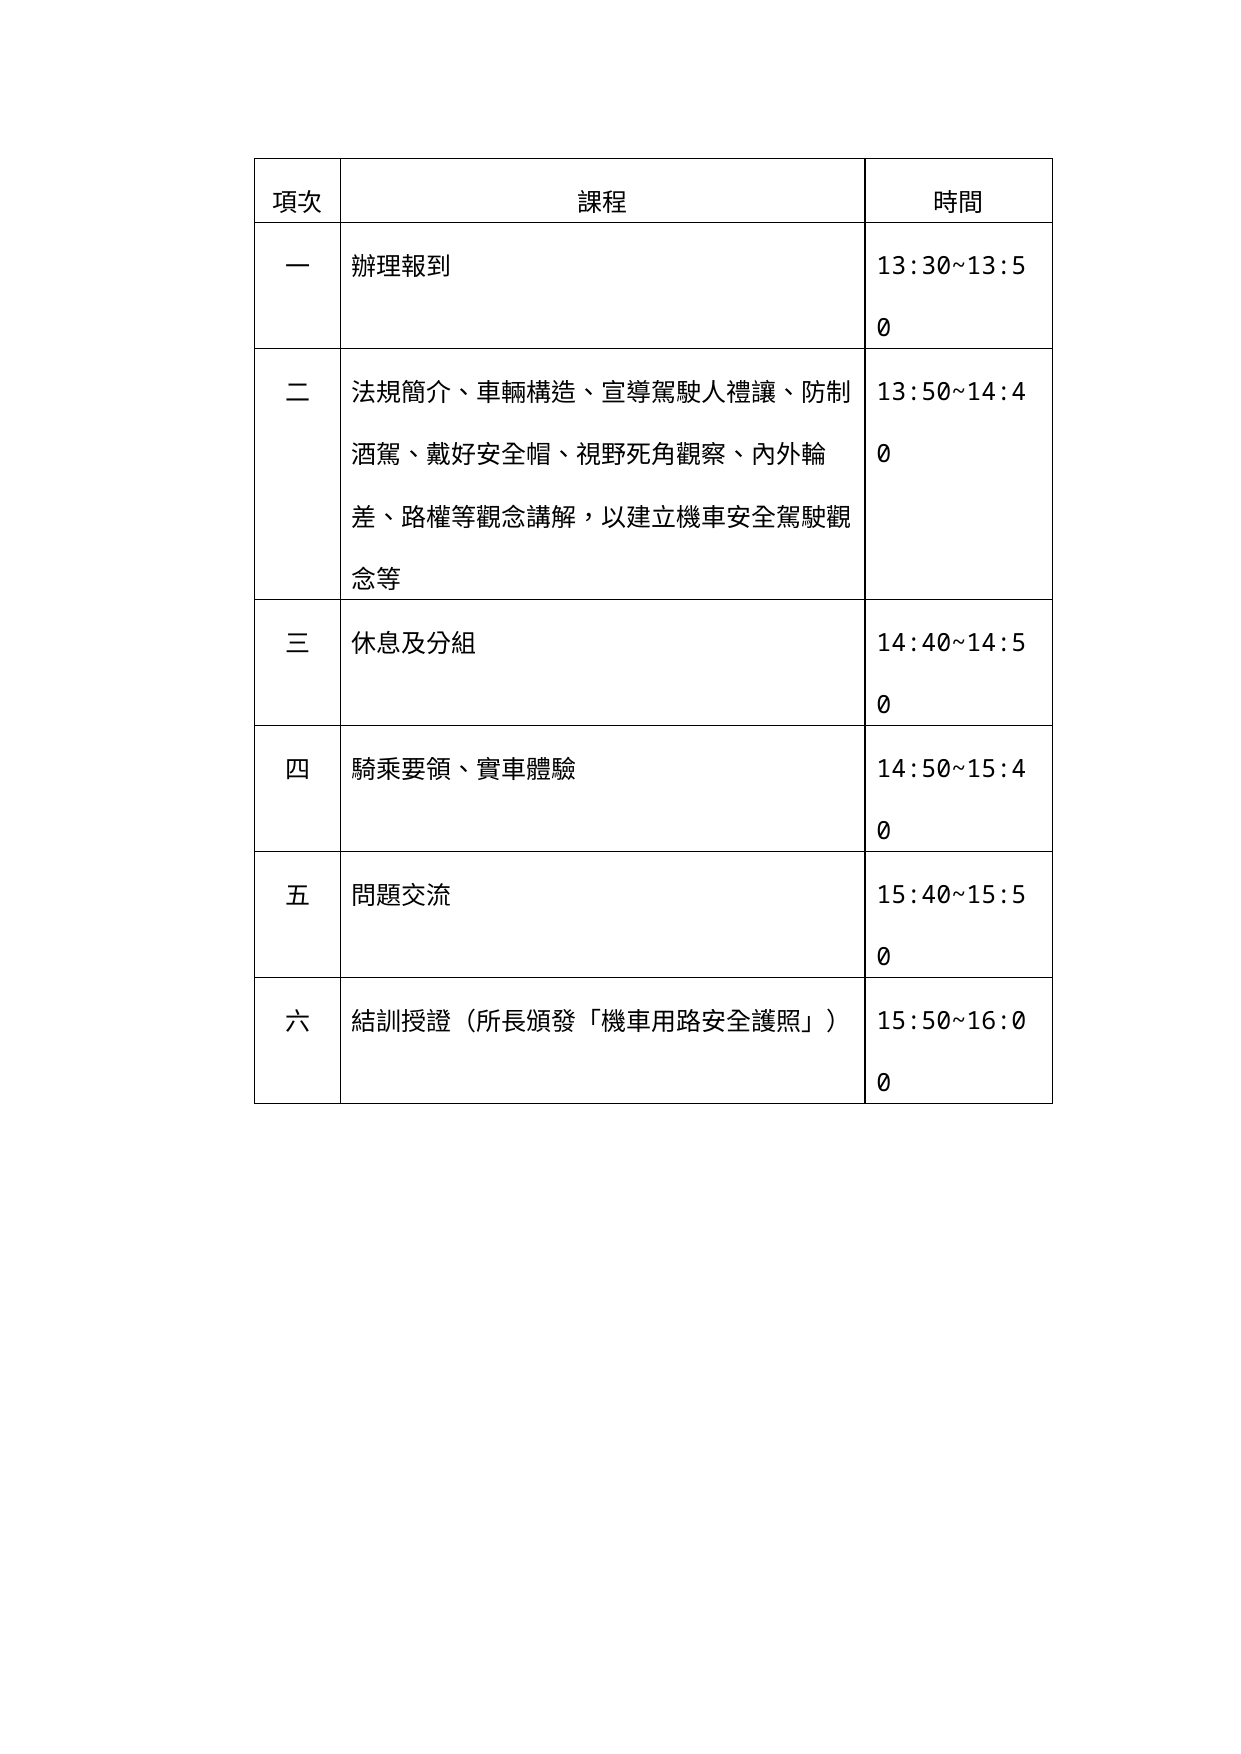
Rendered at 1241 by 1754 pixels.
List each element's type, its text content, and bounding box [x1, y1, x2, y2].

table_cell 問題交流 [341, 852, 864, 977]
table_cell 法規簡介、車輛構造、宣導駕駛人禮讓、防制酒駕、戴好安全帽、視野死角觀察、內外輪差、路權等觀念講解，以建立機車安全駕駛觀念等 [341, 349, 864, 599]
table_cell 13:50~14:40 [866, 349, 1052, 599]
table_cell 15:50~16:00 [866, 978, 1052, 1103]
table_cell 六 [255, 978, 340, 1103]
table_cell 14:40~14:50 [866, 600, 1052, 725]
table_header 時間 [866, 159, 1052, 222]
table_cell 13:30~13:50 [866, 223, 1052, 348]
table_cell 結訓授證（所長頒發「機車用路安全護照」） [341, 978, 864, 1103]
table_cell 14:50~15:40 [866, 726, 1052, 851]
table_cell 15:40~15:50 [866, 852, 1052, 977]
table_cell 休息及分組 [341, 600, 864, 725]
table_cell 一 [255, 223, 340, 348]
table_header 項次 [255, 159, 340, 222]
table_cell 五 [255, 852, 340, 977]
table_cell 辦理報到 [341, 223, 864, 348]
table_header 課程 [341, 159, 864, 222]
table_cell 三 [255, 600, 340, 725]
table_cell 四 [255, 726, 340, 851]
table_cell 二 [255, 349, 340, 599]
table_cell 騎乘要領、實車體驗 [341, 726, 864, 851]
